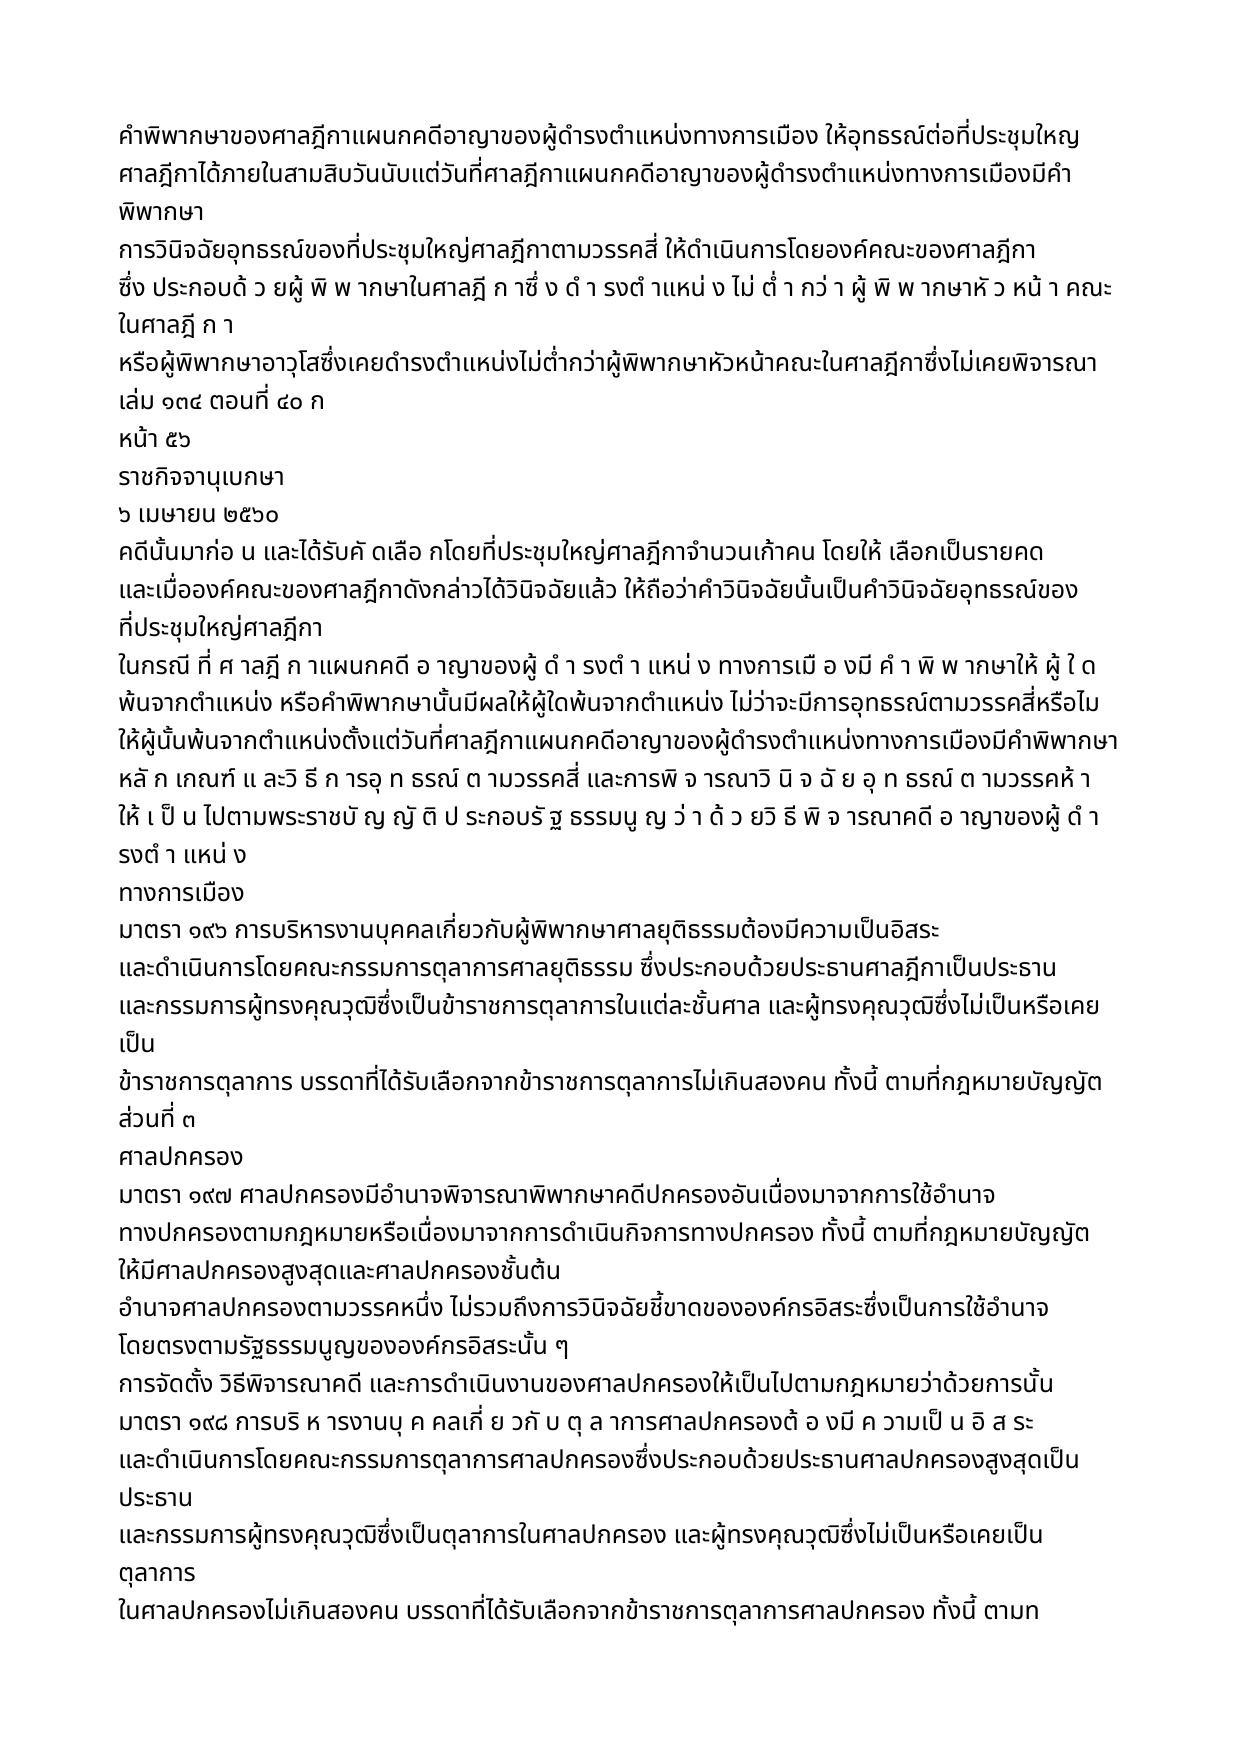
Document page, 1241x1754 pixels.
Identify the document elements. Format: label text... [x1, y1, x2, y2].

text มาตรา ๑๙๘ การบริ ห ารงานบุ ค คลเกี่ ย วกั บ ตุ ล าการศาลปกครองต้ อ งมี ค วามเป็ น อิ ส ระ [118, 1404, 1122, 1442]
text คําพิพากษาของศาลฎีกาแผนกคดีอาญาของผู้ดํารงตําแหน่งทางการเมือง ให้อุทธรณ์ต่อที่ประชุมใหญ [118, 118, 1122, 156]
text ให้ เ ป็ น ไปตามพระราชบั ญ ญั ติ ป ระกอบรั ฐ ธรรมนู ญ ว่ า ด้ ว ยวิ ธี พิ จ ารณาคดี อ าญาของผู้ ดํ า รงตํ า แหน่ ง [118, 799, 1122, 874]
text การจัดตั้ง วิธีพิจารณาคดี และการดําเนินงานของศาลปกครองให้เป็นไปตามกฎหมายว่าด้วยการนั้น [118, 1366, 1122, 1404]
text หน้า ๕๖ [118, 421, 1122, 458]
text ให้ผู้นั้นพ้นจากตําแหน่งตั้งแต่วันที่ศาลฎีกาแผนกคดีอาญาของผู้ดํารงตําแหน่งทางการเมืองมีคําพิพากษา [118, 723, 1122, 761]
text ศาลฎีกาได้ภายในสามสิบวันนับแต่วันที่ศาลฎีกาแผนกคดีอาญาของผู้ดํารงตําแหน่งทางการเมืองมีคําพิพากษา [118, 156, 1122, 232]
text ทางปกครองตามกฎหมายหรือเนื่องมาจากการดําเนินกิจการทางปกครอง ทั้งนี้ ตามที่กฎหมายบัญญัต [118, 1215, 1122, 1252]
text และเมื่อองค์คณะของศาลฎีกาดังกล่าวได้วินิจฉัยแล้ว ให้ถือว่าคําวินิจฉัยนั้นเป็นคําวินิจฉัยอุทธรณ์ของ [118, 572, 1122, 610]
text และกรรมการผู้ทรงคุณวุฒิซึ่งเป็นตุลาการในศาลปกครอง และผู้ทรงคุณวุฒิซึ่งไม่เป็นหรือเคยเป็นตุลาการ [118, 1517, 1122, 1593]
text หลั ก เกณฑ์ แ ละวิ ธี ก ารอุ ท ธรณ์ ต ามวรรคสี่ และการพิ จ ารณาวิ นิ จ ฉั ย อุ ท ธรณ์ ต ามวรรคห้ า [118, 761, 1122, 799]
text ศาลปกครอง [118, 1139, 1122, 1177]
text ซึ่ง ประกอบด้ ว ยผู้ พิ พ ากษาในศาลฎี ก าซึ่ ง ดํ า รงตํ าแหน่ ง ไม่ ต่ํ า กว่ า ผู้ พิ พ ากษาหั ว หน้ า คณะในศาลฎี ก า [118, 269, 1122, 345]
text อํานาจศาลปกครองตามวรรคหนึ่ง ไม่รวมถึงการวินิจฉัยชี้ขาดขององค์กรอิสระซึ่งเป็นการใช้อํานาจ [118, 1290, 1122, 1328]
text การวินิจฉัยอุทธรณ์ของที่ประชุมใหญ่ศาลฎีกาตามวรรคสี่ ให้ดําเนินการโดยองค์คณะของศาลฎีกา [118, 232, 1122, 269]
text ในกรณี ที่ ศ าลฎี ก าแผนกคดี อ าญาของผู้ ดํ า รงตํ า แหน่ ง ทางการเมื อ งมี คํ า พิ พ ากษาให้ ผู้ ใ ด [118, 647, 1122, 685]
text ทางการเมือง [118, 874, 1122, 912]
text โดยตรงตามรัฐธรรมนูญขององค์กรอิสระนั้น ๆ [118, 1328, 1122, 1366]
text ในศาลปกครองไม่เกินสองคน บรรดาที่ได้รับเลือกจากข้าราชการตุลาการศาลปกครอง ทั้งนี้ ตามท [118, 1593, 1122, 1631]
text ให้มีศาลปกครองสูงสุดและศาลปกครองชั้นต้น [118, 1252, 1122, 1290]
text คดีนั้นมาก่อ น และได้รับคั ดเลือ กโดยที่ประชุมใหญ่ศาลฎีกาจํานวนเก้าคน โดยให้ เลือกเป็นรายคด [118, 534, 1122, 572]
text มาตรา ๑๙๖ การบริหารงานบุคคลเกี่ยวกับผู้พิพากษาศาลยุติธรรมต้องมีความเป็นอิสระ [118, 912, 1122, 950]
text ข้าราชการตุลาการ บรรดาที่ได้รับเลือกจากข้าราชการตุลาการไม่เกินสองคน ทั้งนี้ ตามที่กฎหมายบัญญัต [118, 1063, 1122, 1101]
text ๖ เมษายน ๒๕๖๐ [118, 496, 1122, 534]
text และดําเนินการโดยคณะกรรมการตุลาการศาลปกครองซึ่งประกอบด้วยประธานศาลปกครองสูงสุดเป็นประธาน [118, 1442, 1122, 1517]
text มาตรา ๑๙๗ ศาลปกครองมีอํานาจพิจารณาพิพากษาคดีปกครองอันเนื่องมาจากการใช้อํานาจ [118, 1177, 1122, 1215]
text ส่วนที่ ๓ [118, 1101, 1122, 1139]
text พ้นจากตําแหน่ง หรือคําพิพากษานั้นมีผลให้ผู้ใดพ้นจากตําแหน่ง ไม่ว่าจะมีการอุทธรณ์ตามวรรคสี่หรือไม [118, 685, 1122, 723]
text และกรรมการผู้ทรงคุณวุฒิซึ่งเป็นข้าราชการตุลาการในแต่ละชั้นศาล และผู้ทรงคุณวุฒิซึ่งไม่เป็นหรือเคยเป็น [118, 988, 1122, 1063]
text ราชกิจจานุเบกษา [118, 458, 1122, 496]
text ที่ประชุมใหญ่ศาลฎีกา [118, 610, 1122, 647]
text หรือผู้พิพากษาอาวุโสซึ่งเคยดํารงตําแหน่งไม่ต่ํากว่าผู้พิพากษาหัวหน้าคณะในศาลฎีกาซึ่งไม่เคยพิจารณาเล่ม ๑๓๔ ตอนที่ ๔๐ ก [118, 345, 1122, 421]
text และดําเนินการโดยคณะกรรมการตุลาการศาลยุติธรรม ซึ่งประกอบด้วยประธานศาลฎีกาเป็นประธาน [118, 950, 1122, 988]
